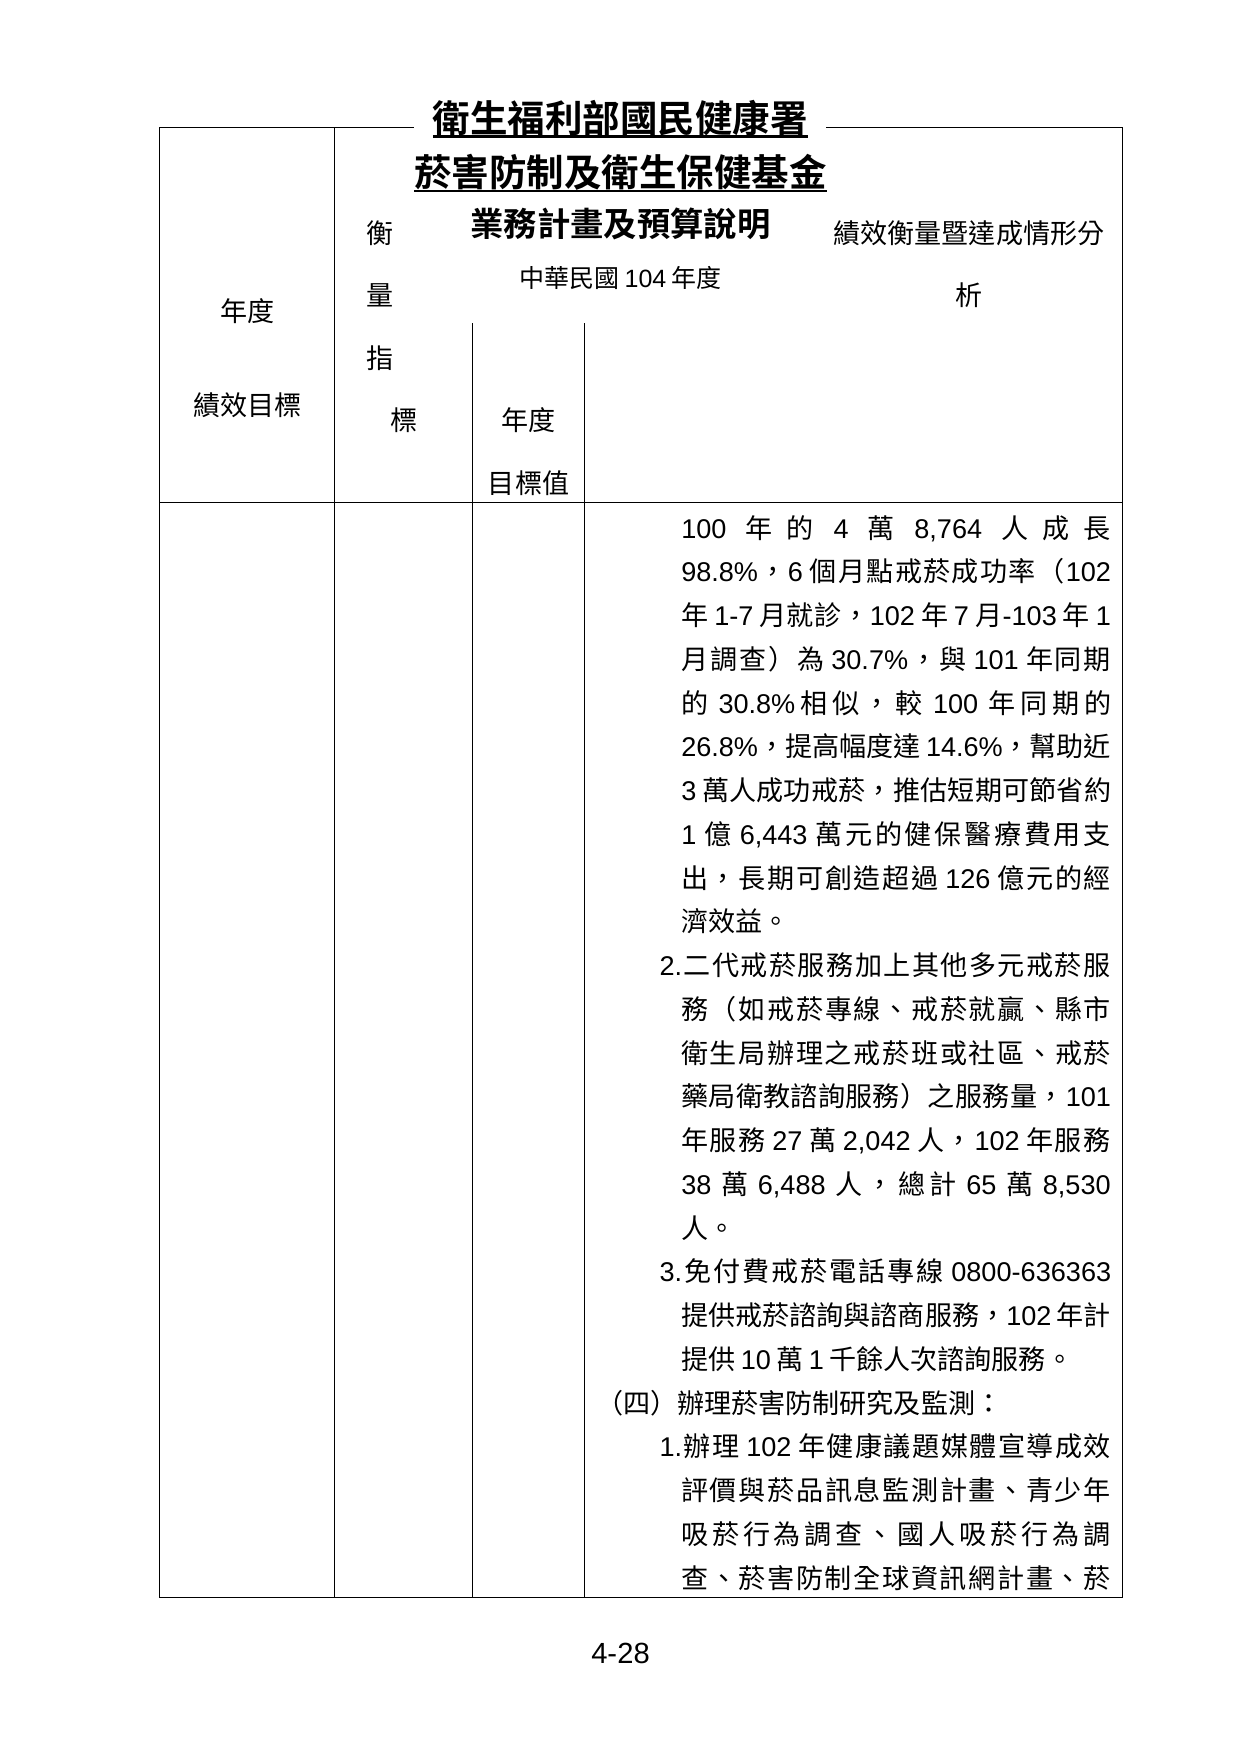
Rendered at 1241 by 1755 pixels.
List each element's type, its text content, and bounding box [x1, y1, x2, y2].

table_header 績效衡量暨達成情形分析 [585, 128, 1122, 502]
table_header 年度 績效目標 [160, 128, 334, 502]
table_header 衡量指標 [335, 128, 472, 502]
table_cell [335, 503, 472, 1597]
table_header 年度 目標值 [473, 323, 584, 502]
table_cell 100年的4萬8,764人成長98.8%，6個月點戒菸成功率（102年1-7月就診，102年7月-103年1月調查）為30.7%，與101年同期的30.8%相似，較100年同期的26.8%，提高幅度達14.6%，幫助近3萬人成功戒菸，推估短期可節省約1億6,443萬元的健保醫療費用支出，長期可創造超過126億元的經濟效益。 2.二代戒菸服務加上其他多元戒菸服務（如戒菸專線、戒菸就贏、縣市衛生局辦理之戒菸班或社區、戒菸藥局衛教諮詢服務）之服務量，101年服務27萬2,042人，102年服務38萬6,488人，總計65萬8,530人。 3.免付費戒菸電話專線0800-636363提供戒菸諮詢與諮商服務，102年計提供10萬1千餘人次諮詢服務。 （四）辦理菸害防制研究及監測： 1.辦理102年健康議題媒體宣導成效評價與菸品訊息監測計畫、青少年吸菸行為調查、國人吸菸行為調查、菸害防制全球資訊網計畫、菸 [585, 503, 1122, 1597]
table_cell [160, 503, 334, 1597]
table_cell [473, 503, 584, 1597]
